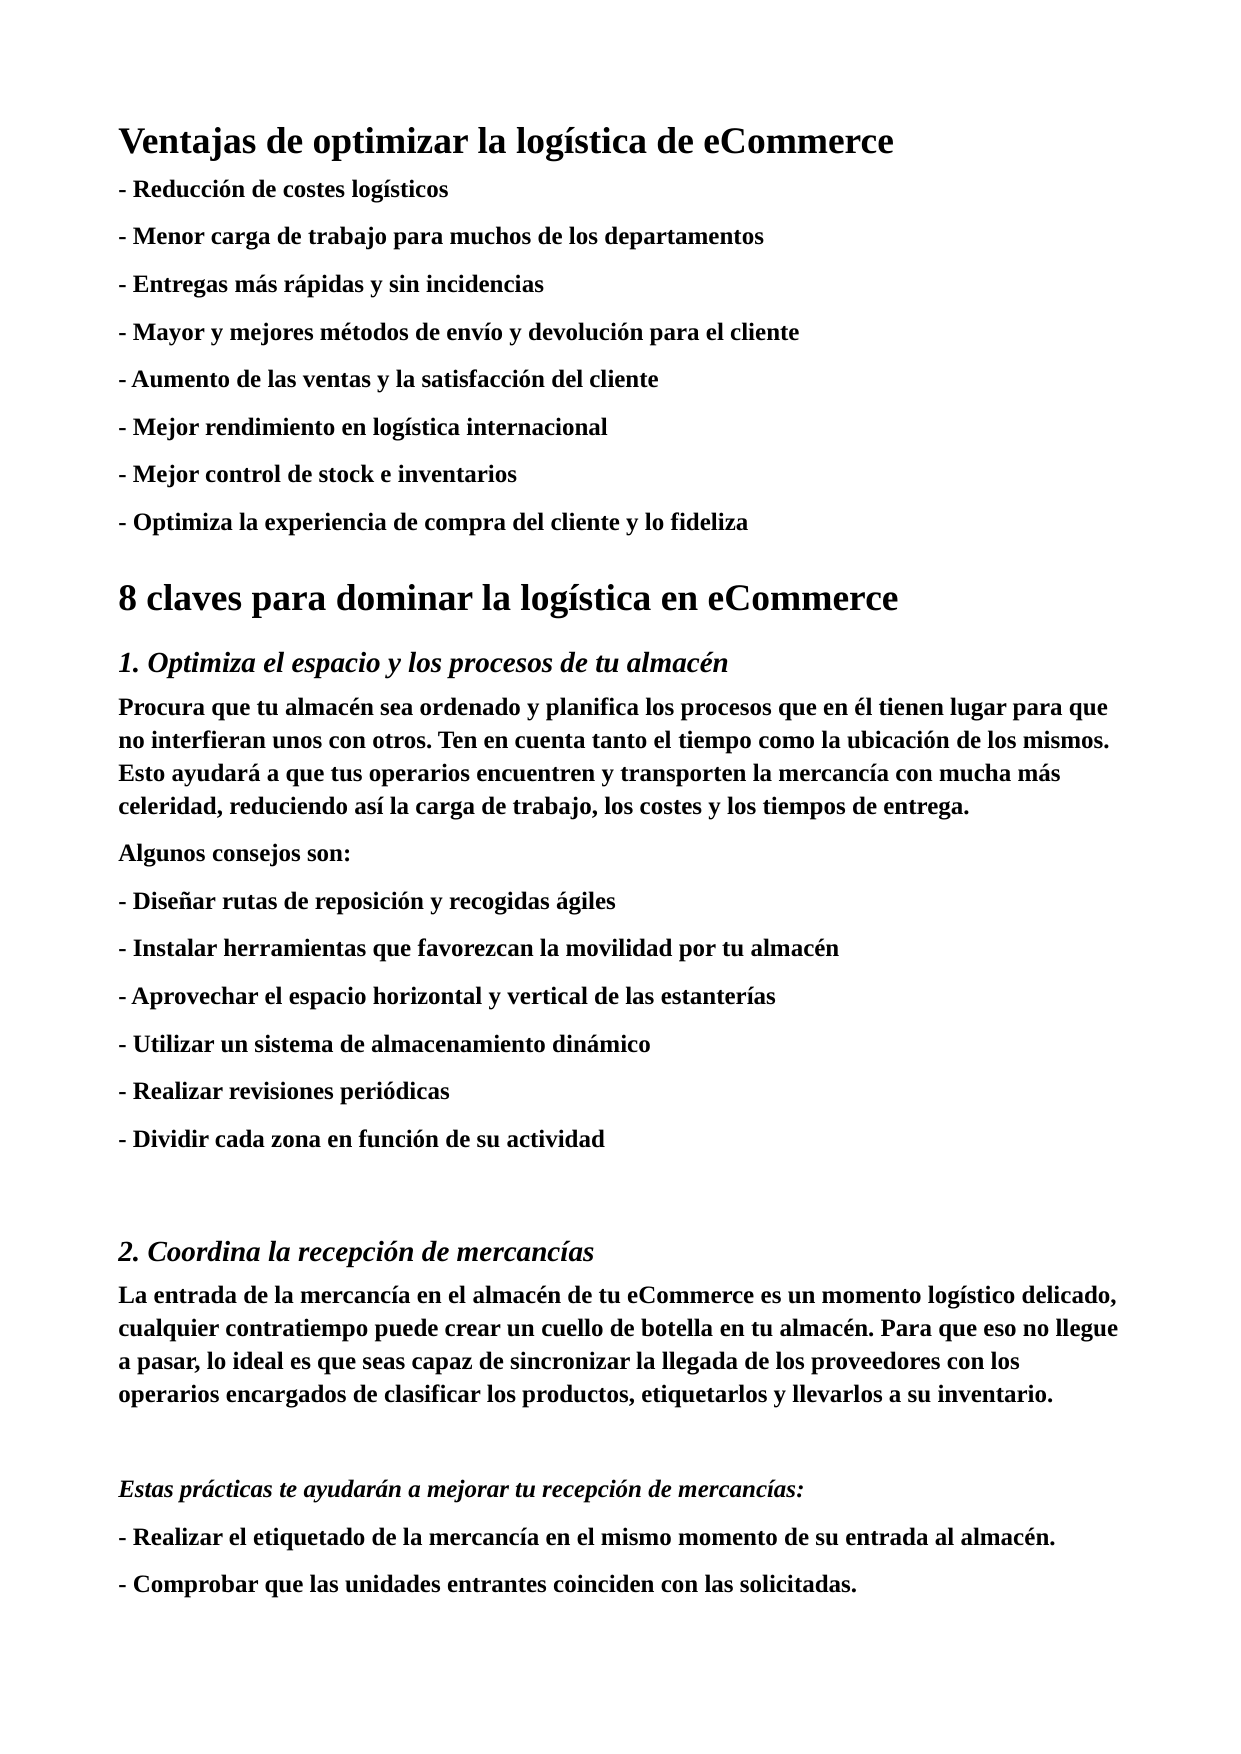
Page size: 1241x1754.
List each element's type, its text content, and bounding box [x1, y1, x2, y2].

subtitle 8 claves para dominar la logística en eCommerce [118, 575, 1122, 618]
subtitle 1. Optimiza el espacio y los procesos de tu almacén [118, 646, 1122, 679]
text - Realizar el etiquetado de la mercancía en el mismo momento de su entrada al almacén. [118, 1522, 1122, 1550]
text - Aumento de las ventas y la satisfacción del cliente [118, 364, 1122, 393]
text - Optimiza la experiencia de compra del cliente y lo fideliza [118, 507, 1122, 536]
text - Mayor y mejores métodos de envío y devolución para el cliente [118, 317, 1122, 345]
text Algunos consejos son: [118, 838, 1122, 867]
text Procura que tu almacén sea ordenado y planifica los procesos que en él tienen lugar para que no interfieran unos con otros. Ten en cuenta tanto el tiempo como la ubicación de los mismos. Esto ayudará a que tus operarios encuentren y transporten la mercancía con mucha más celeridad, reduciendo así la carga de trabajo, los costes y los tiempos de entrega. [118, 692, 1122, 819]
text - Reducción de costes logísticos [118, 174, 1122, 202]
text - Mejor control de stock e inventarios [118, 459, 1122, 488]
text - Realizar revisiones periódicas [118, 1076, 1122, 1105]
text La entrada de la mercancía en el almacén de tu eCommerce es un momento logístico delicado, cualquier contratiempo puede crear un cuello de botella en tu almacén. Para que eso no llegue a pasar, lo ideal es que seas capaz de sincronizar la llegada de los proveedores con los operarios encargados de clasificar los productos, etiquetarlos y llevarlos a su inventario. [118, 1280, 1122, 1408]
text - Aprovechar el espacio horizontal y vertical de las estanterías [118, 981, 1122, 1010]
text - Mejor rendimiento en logística internacional [118, 412, 1122, 441]
text - Dividir cada zona en función de su actividad [118, 1124, 1122, 1153]
text - Comprobar que las unidades entrantes coinciden con las solicitadas. [118, 1569, 1122, 1598]
text - Entregas más rápidas y sin incidencias [118, 269, 1122, 298]
text Estas prácticas te ayudarán a mejorar tu recepción de mercancías: [118, 1474, 1122, 1503]
subtitle Ventajas de optimizar la logística de eCommerce [118, 118, 1122, 161]
text - Menor carga de trabajo para muchos de los departamentos [118, 221, 1122, 250]
text - Instalar herramientas que favorezcan la movilidad por tu almacén [118, 933, 1122, 962]
subtitle 2. Coordina la recepción de mercancías [118, 1234, 1122, 1267]
text - Diseñar rutas de reposición y recogidas ágiles [118, 886, 1122, 915]
text - Utilizar un sistema de almacenamiento dinámico [118, 1029, 1122, 1057]
